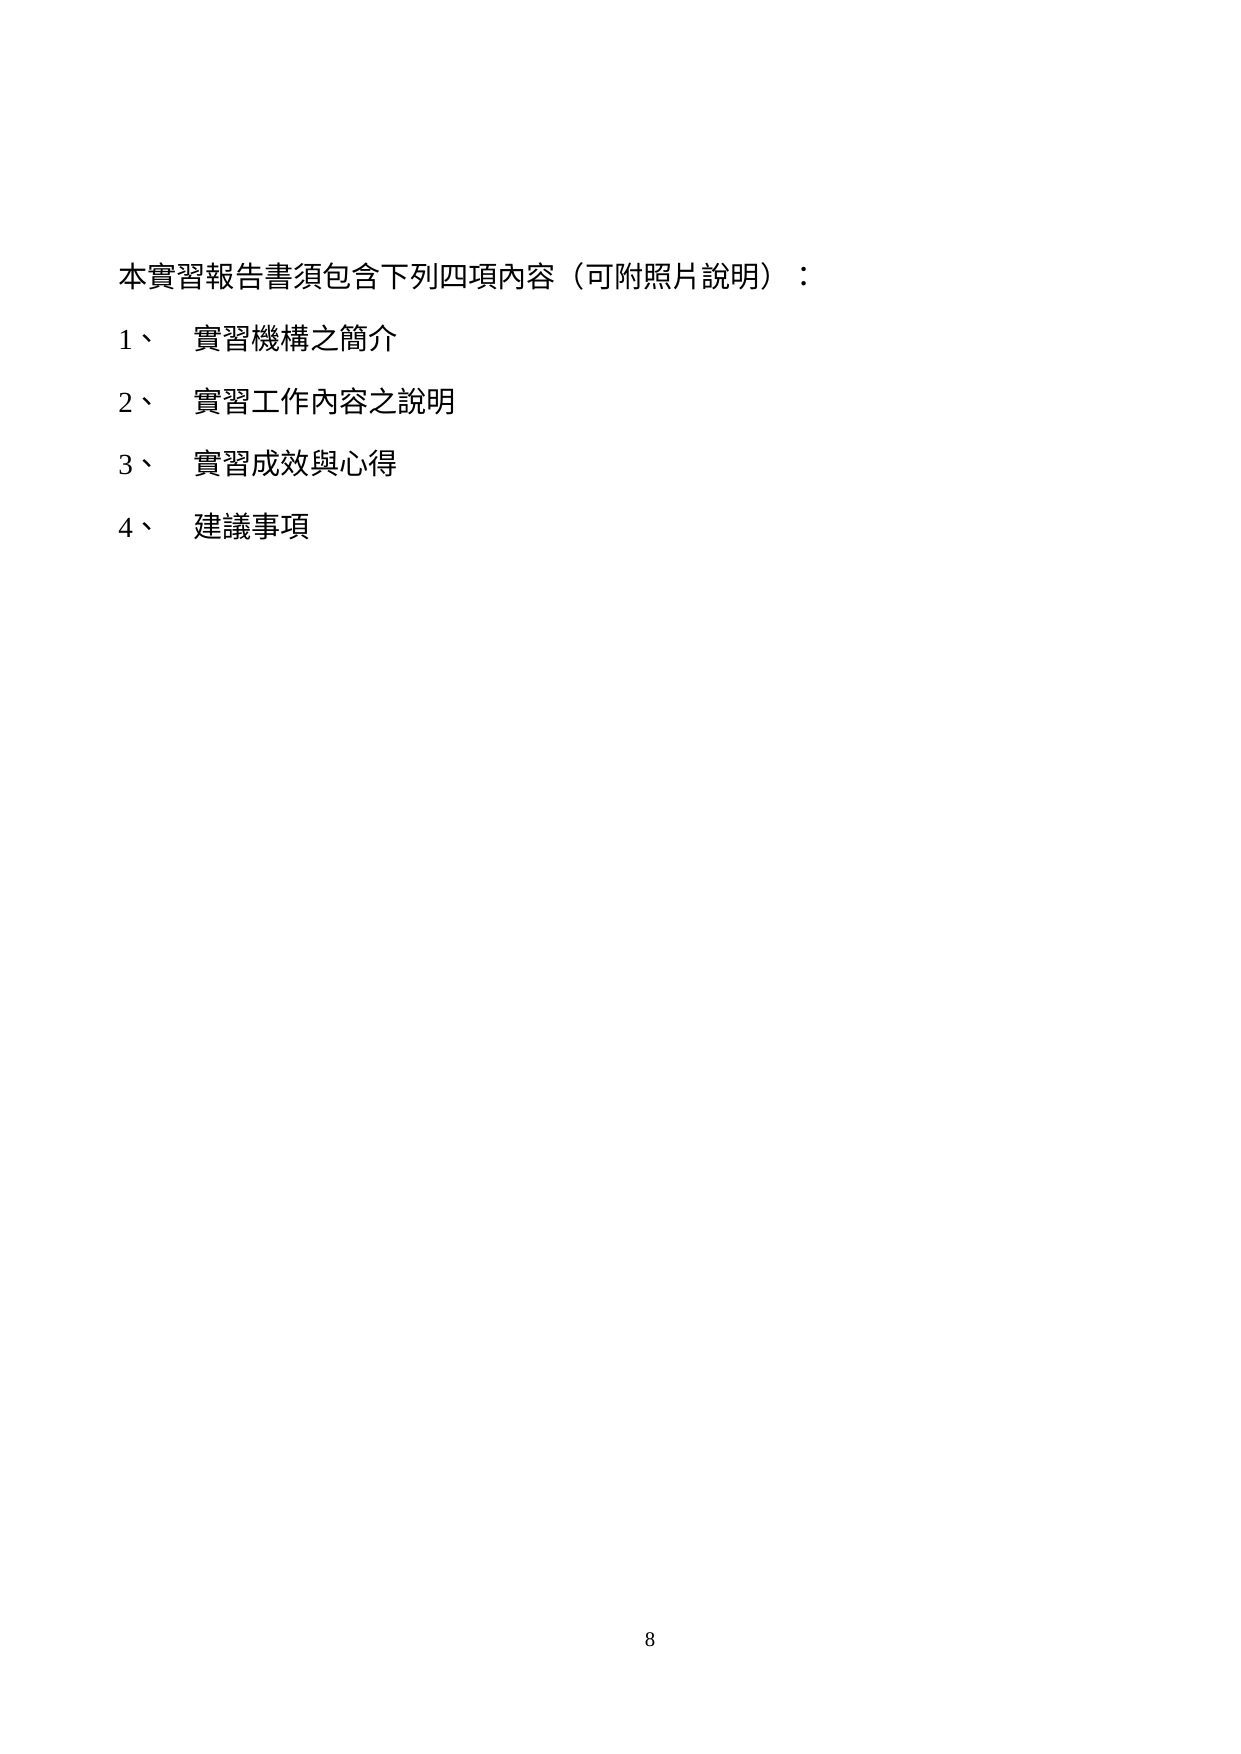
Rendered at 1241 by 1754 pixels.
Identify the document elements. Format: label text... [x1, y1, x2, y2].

list 實習工作內容之說明 [118, 358, 1181, 420]
list 實習成效與心得 [118, 420, 1181, 483]
text 本實習報告書須包含下列四項內容（可附照片說明）： [118, 233, 1181, 295]
list 實習機構之簡介 [118, 295, 1181, 358]
list 建議事項 [118, 483, 1181, 545]
